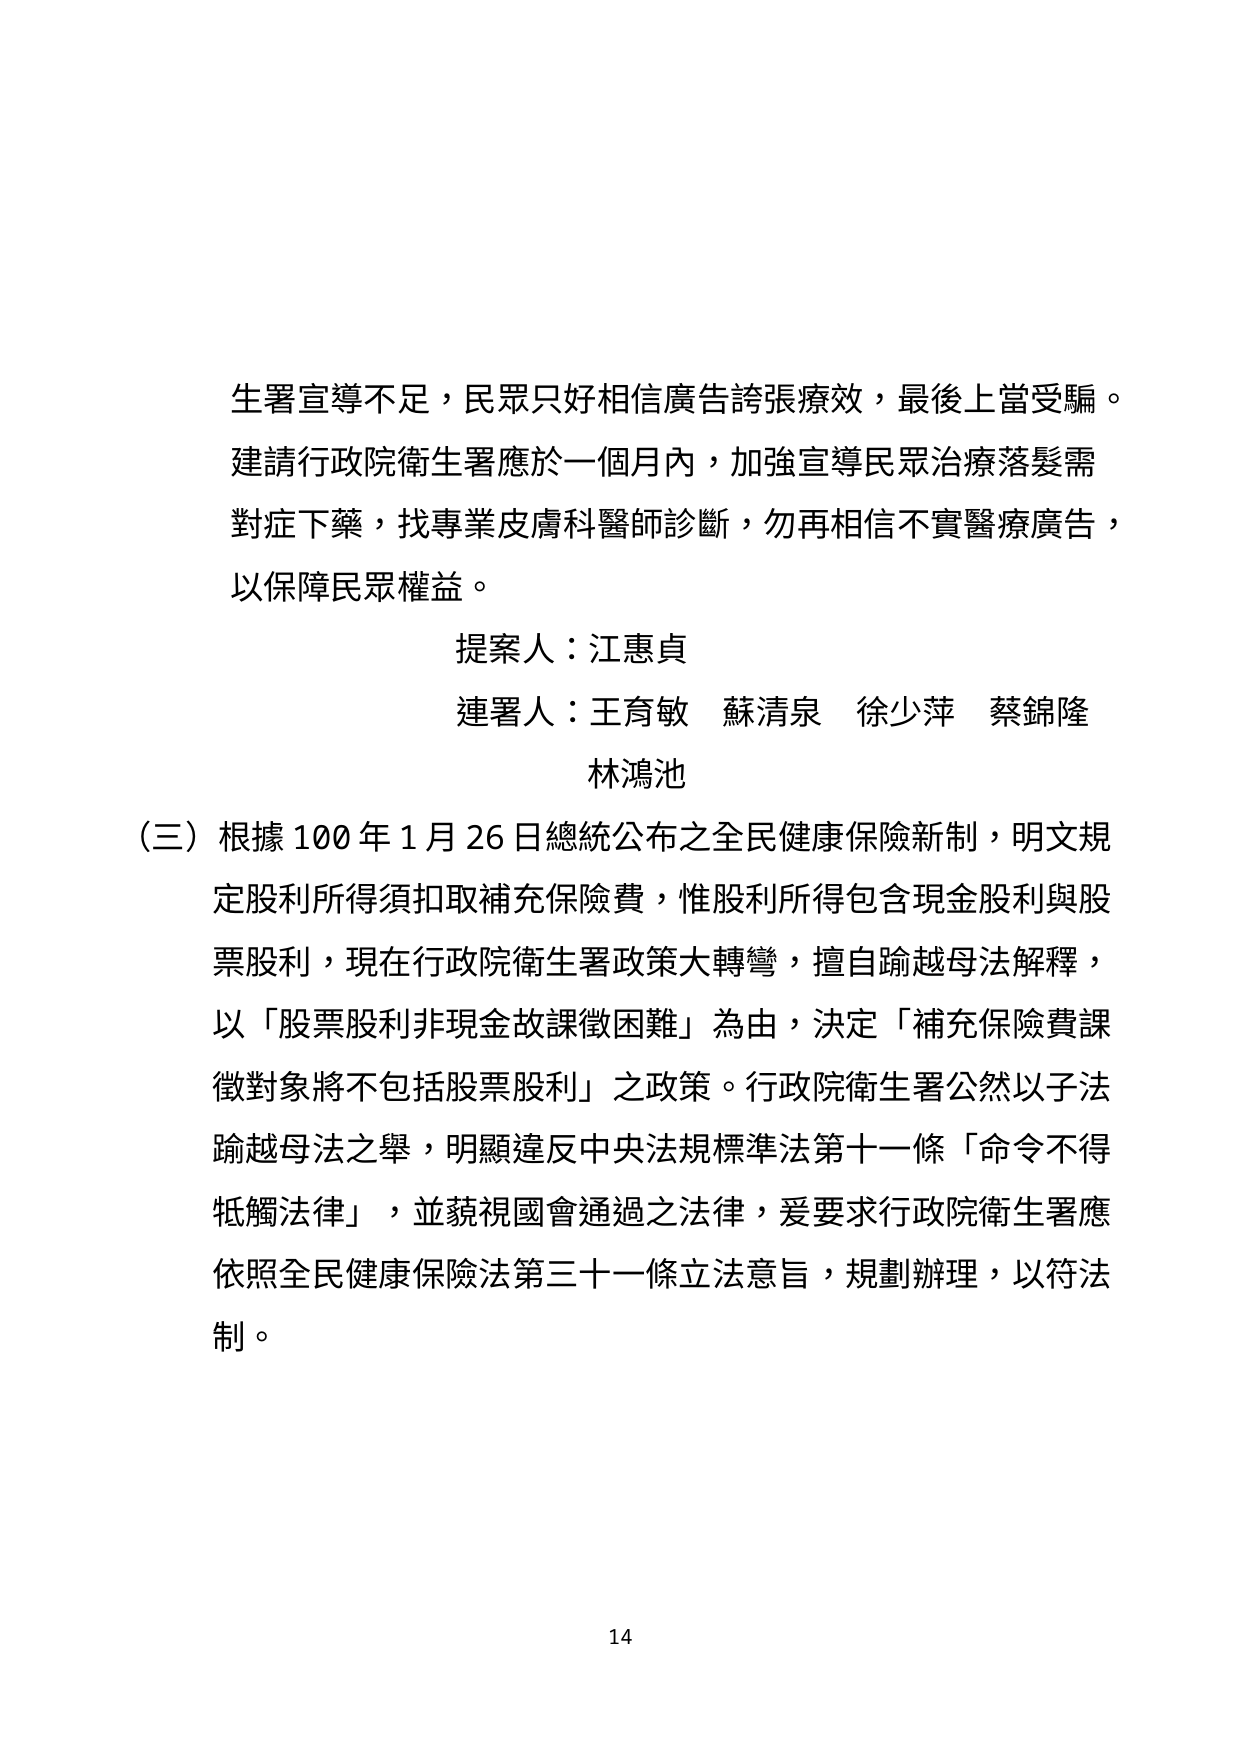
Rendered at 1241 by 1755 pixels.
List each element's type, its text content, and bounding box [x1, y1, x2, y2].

text 連署人：王育敏 蘇清泉 徐少萍 蔡錦隆 林鴻池 [456, 668, 1122, 793]
text （二）日前一家強調專業增髮的護髮公司，以一般洗髮水混充高價生髮水牟利，造成多名民眾受害，遭地檢署依詐欺罪起訴。目前治療落髮每年民間商機高達千億元，但約有20％門診患者在就診前，曾求助市面上的網路、偏方、健髮中心、健髮沙龍等類醫療，而不尋正途找皮膚科醫師，此表示行政院衛生署宣導不足，民眾只好相信廣告誇張療效，最後上當受騙。建請行政院衛生署應於一個月內，加強宣導民眾治療落髮需對症下藥，找專業皮膚科醫師診斷，勿再相信不實醫療廣告，以保障民眾權益。 [123, 356, 1122, 606]
text （三）根據100年1月26日總統公布之全民健康保險新制，明文規定股利所得須扣取補充保險費，惟股利所得包含現金股利與股票股利，現在行政院衛生署政策大轉彎，擅自踰越母法解釋，以「股票股利非現金故課徵困難」為由，決定「補充保險費課徵對象將不包括股票股利」之政策。行政院衛生署公然以子法踰越母法之舉，明顯違反中央法規標準法第十一條「命令不得牴觸法律」，並藐視國會通過之法律，爰要求行政院衛生署應依照全民健康保險法第三十一條立法意旨，規劃辦理，以符法制。 [118, 793, 1122, 1356]
text 提案人：江惠貞 [133, 606, 1122, 668]
